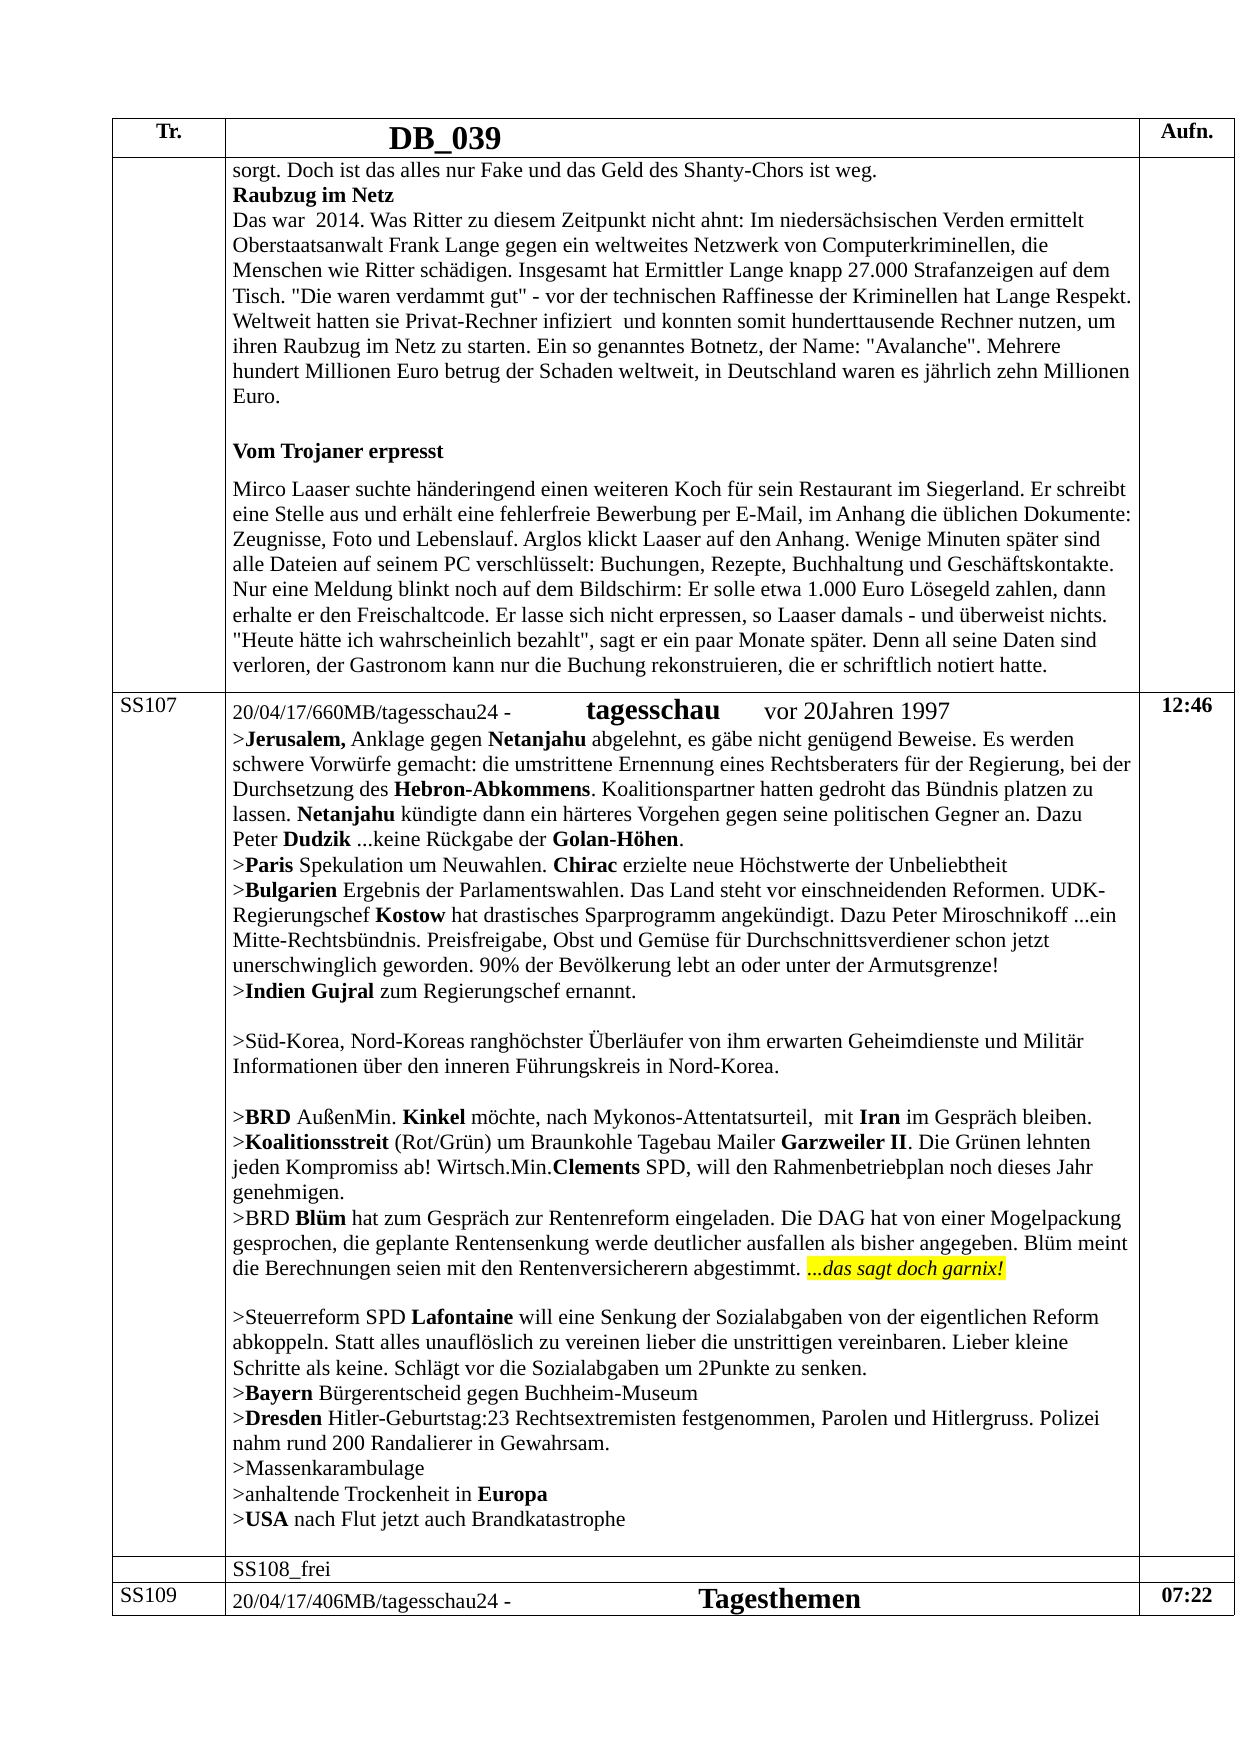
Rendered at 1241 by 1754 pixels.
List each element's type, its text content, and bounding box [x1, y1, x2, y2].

table_cell [113, 158, 225, 692]
table_header DB_039 [226, 119, 1139, 157]
table_cell [1140, 158, 1234, 692]
table_header Aufn. [1140, 119, 1234, 157]
table_cell 12:46 [1140, 693, 1234, 1556]
table_cell 20/04/17/406MB/tagesschau24 - Tagesthemen [226, 1583, 1139, 1615]
table_cell SS109 [113, 1583, 225, 1615]
table_cell SS107 [113, 693, 225, 1556]
table_cell 20/04/17/660MB/tagesschau24 - tagesschau vor 20Jahren 1997 >Jerusalem, Anklage gegen Netanjahu abgelehnt, es gäbe nicht genügend Beweise. Es werden schwere Vorwürfe gemacht: die umstrittene Ernennung eines Rechtsberaters für der Regierung, bei der Durchsetzung des Hebron-Abkommens. Koalitionspartner hatten gedroht das Bündnis platzen zu lassen. Netanjahu kündigte dann ein härteres Vorgehen gegen seine politischen Gegner an. Dazu Peter Dudzik ...keine Rückgabe der Golan-Höhen. >Paris Spekulation um Neuwahlen. Chirac erzielte neue Höchstwerte der Unbeliebtheit >Bulgarien Ergebnis der Parlamentswahlen. Das Land steht vor einschneidenden Reformen. UDK-Regierungschef Kostow hat drastisches Sparprogramm angekündigt. Dazu Peter Miroschnikoff ...ein Mitte-Rechtsbündnis. Preisfreigabe, Obst und Gemüse für Durchschnittsverdiener schon jetzt unerschwinglich geworden. 90% der Bevölkerung lebt an oder unter der Armutsgrenze! >Indien Gujral zum Regierungschef ernannt. >Süd-Korea, Nord-Koreas ranghöchster Überläufer von ihm erwarten Geheimdienste und Militär Informationen über den inneren Führungskreis in Nord-Korea. >BRD AußenMin. Kinkel möchte, nach Mykonos-Attentatsurteil, mit Iran im Gespräch bleiben. >Koalitionsstreit (Rot/Grün) um Braunkohle Tagebau Mailer Garzweiler II. Die Grünen lehnten jeden Kompromiss ab! Wirtsch.Min.Clements SPD, will den Rahmenbetriebplan noch dieses Jahr genehmigen. >BRD Blüm hat zum Gespräch zur Rentenreform eingeladen. Die DAG hat von einer Mogelpackung gesprochen, die geplante Rentensenkung werde deutlicher ausfallen als bisher angegeben. Blüm meint die Berechnungen seien mit den Rentenversicherern abgestimmt. ...das sagt doch garnix! >Steuerreform SPD Lafontaine will eine Senkung der Sozialabgaben von der eigentlichen Reform abkoppeln. Statt alles unauflöslich zu vereinen lieber die unstrittigen vereinbaren. Lieber kleine Schritte als keine. Schlägt vor die Sozialabgaben um 2Punkte zu senken. >Bayern Bürgerentscheid gegen Buchheim-Museum >Dresden Hitler-Geburtstag:23 Rechtsextremisten festgenommen, Parolen und Hitlergruss. Polizei nahm rund 200 Randalierer in Gewahrsam. >Massenkarambulage >anhaltende Trockenheit in Europa >USA nach Flut jetzt auch Brandkatastrophe [226, 693, 1139, 1556]
table_cell sorgt. Doch ist das alles nur Fake und das Geld des Shanty-Chors ist weg. Raubzug im Netz Das war 2014. Was Ritter zu diesem Zeitpunkt nicht ahnt: Im niedersächsischen Verden ermittelt Oberstaatsanwalt Frank Lange gegen ein weltweites Netzwerk von Computerkriminellen, die Menschen wie Ritter schädigen. Insgesamt hat Ermittler Lange knapp 27.000 Strafanzeigen auf dem Tisch. "Die waren verdammt gut" - vor der technischen Raffinesse der Kriminellen hat Lange Respekt. Weltweit hatten sie Privat-Rechner infiziert und konnten somit hunderttausende Rechner nutzen, um ihren Raubzug im Netz zu starten. Ein so genanntes Botnetz, der Name: "Avalanche". Mehrere hundert Millionen Euro betrug der Schaden weltweit, in Deutschland waren es jährlich zehn Millionen Euro. Vom Trojaner erpresst Mirco Laaser suchte händeringend einen weiteren Koch für sein Restaurant im Siegerland. Er schreibt eine Stelle aus und erhält eine fehlerfreie Bewerbung per E-Mail, im Anhang die üblichen Dokumente: Zeugnisse, Foto und Lebenslauf. Arglos klickt Laaser auf den Anhang. Wenige Minuten später sind alle Dateien auf seinem PC verschlüsselt: Buchungen, Rezepte, Buchhaltung und Geschäftskontakte. Nur eine Meldung blinkt noch auf dem Bildschirm: Er solle etwa 1.000 Euro Lösegeld zahlen, dann erhalte er den Freischaltcode. Er lasse sich nicht erpressen, so Laaser damals - und überweist nichts. "Heute hätte ich wahrscheinlich bezahlt", sagt er ein paar Monate später. Denn all seine Daten sind verloren, der Gastronom kann nur die Buchung rekonstruieren, die er schriftlich notiert hatte. [226, 158, 1139, 692]
table_cell SS108_frei [226, 1557, 1139, 1582]
table_cell [1140, 1557, 1234, 1582]
table_cell [113, 1557, 225, 1582]
table_cell 07:22 [1140, 1583, 1234, 1615]
table_header Tr. [113, 119, 225, 157]
